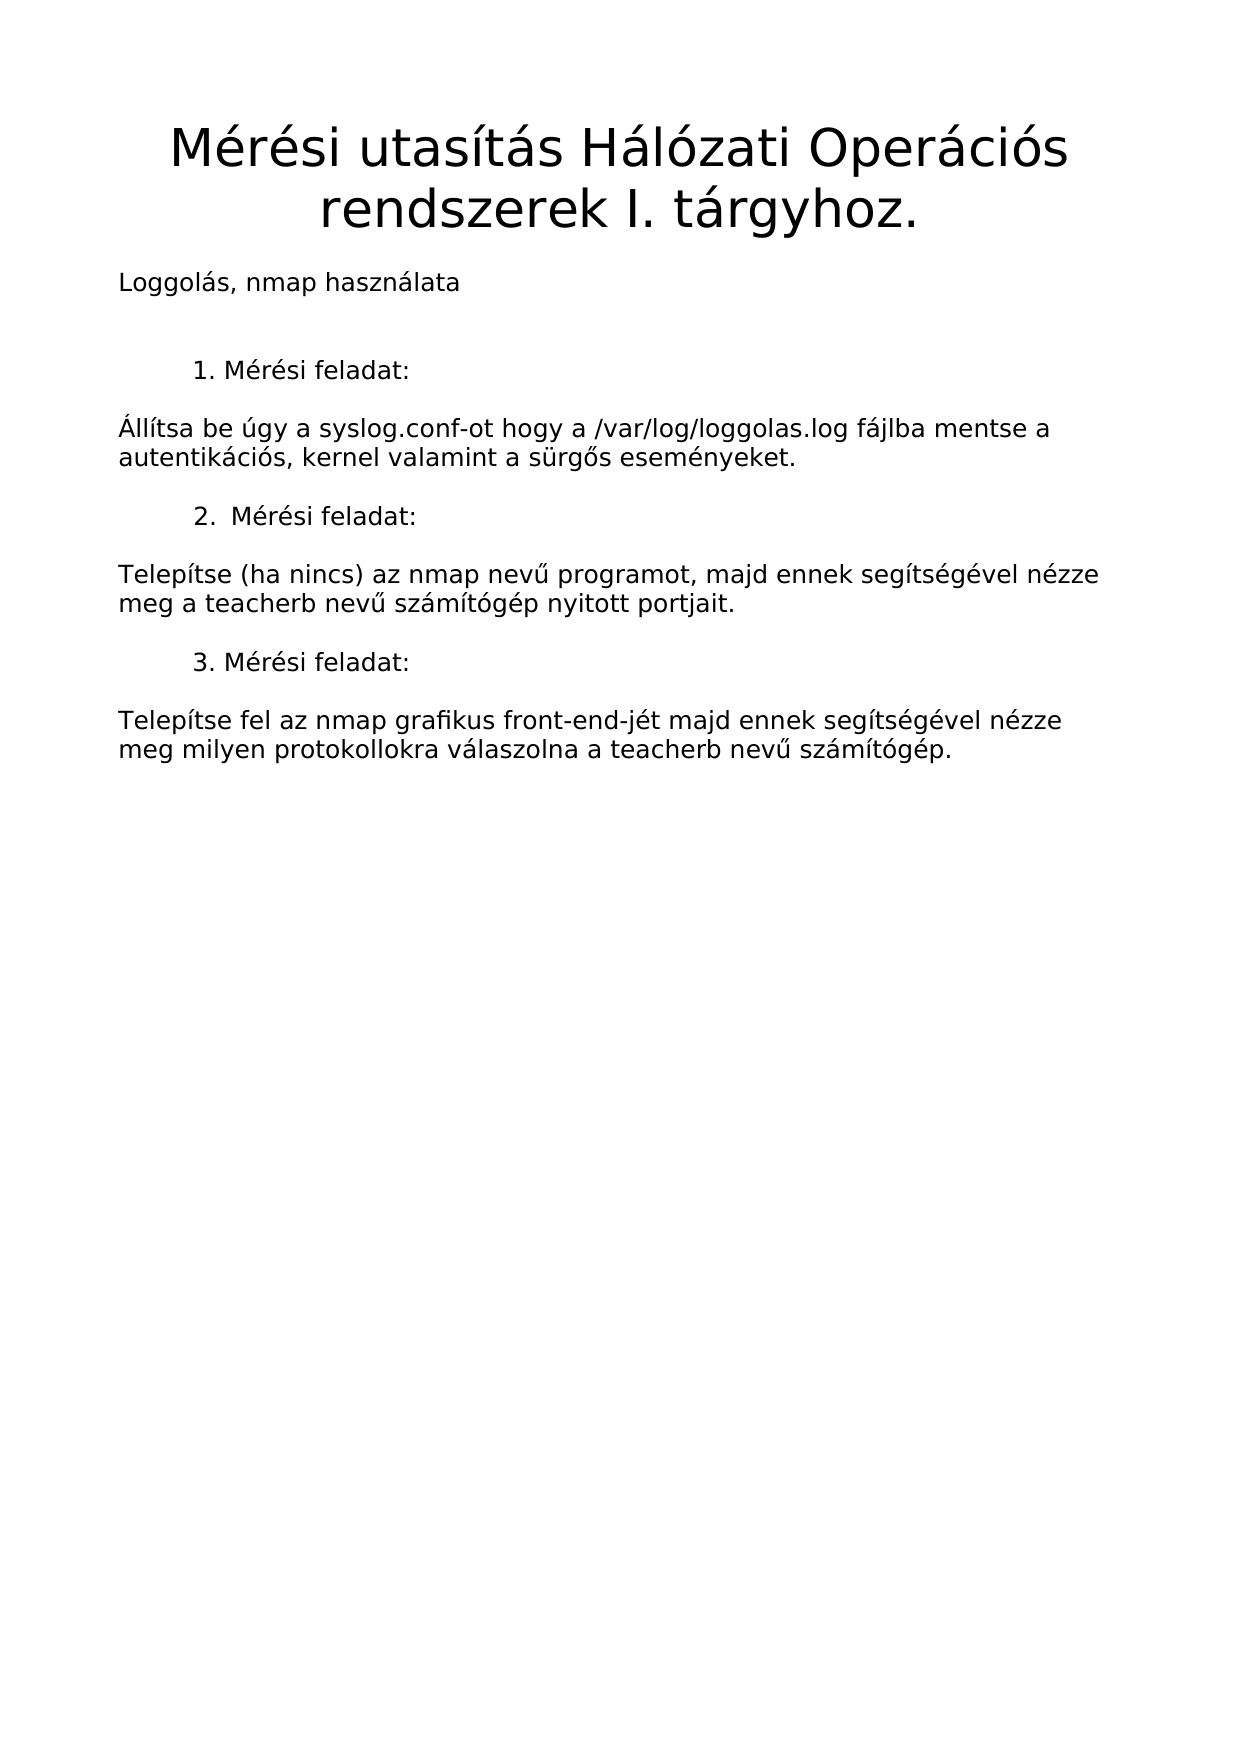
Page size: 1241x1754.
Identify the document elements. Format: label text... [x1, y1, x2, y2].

text 3. Mérési feladat: [118, 648, 1122, 677]
text Loggolás, nmap használata [118, 268, 1122, 298]
text Állítsa be úgy a syslog.conf-ot hogy a /var/log/loggolas.log fájlba mentse a autentikációs, kernel valamint a sürgős eseményeket. [118, 414, 1122, 473]
text Mérési utasítás Hálózati Operációs rendszerek I. tárgyhoz. [118, 118, 1122, 239]
list Mérési feladat: [193, 502, 1122, 531]
text 1. Mérési feladat: [118, 356, 1122, 385]
text Telepítse (ha nincs) az nmap nevű programot, majd ennek segítségével nézze meg a teacherb nevű számítógép nyitott portjait. [118, 560, 1122, 618]
text Telepítse fel az nmap grafikus front-end-jét majd ennek segítségével nézze meg milyen protokollokra válaszolna a teacherb nevű számítógép. [118, 706, 1122, 764]
